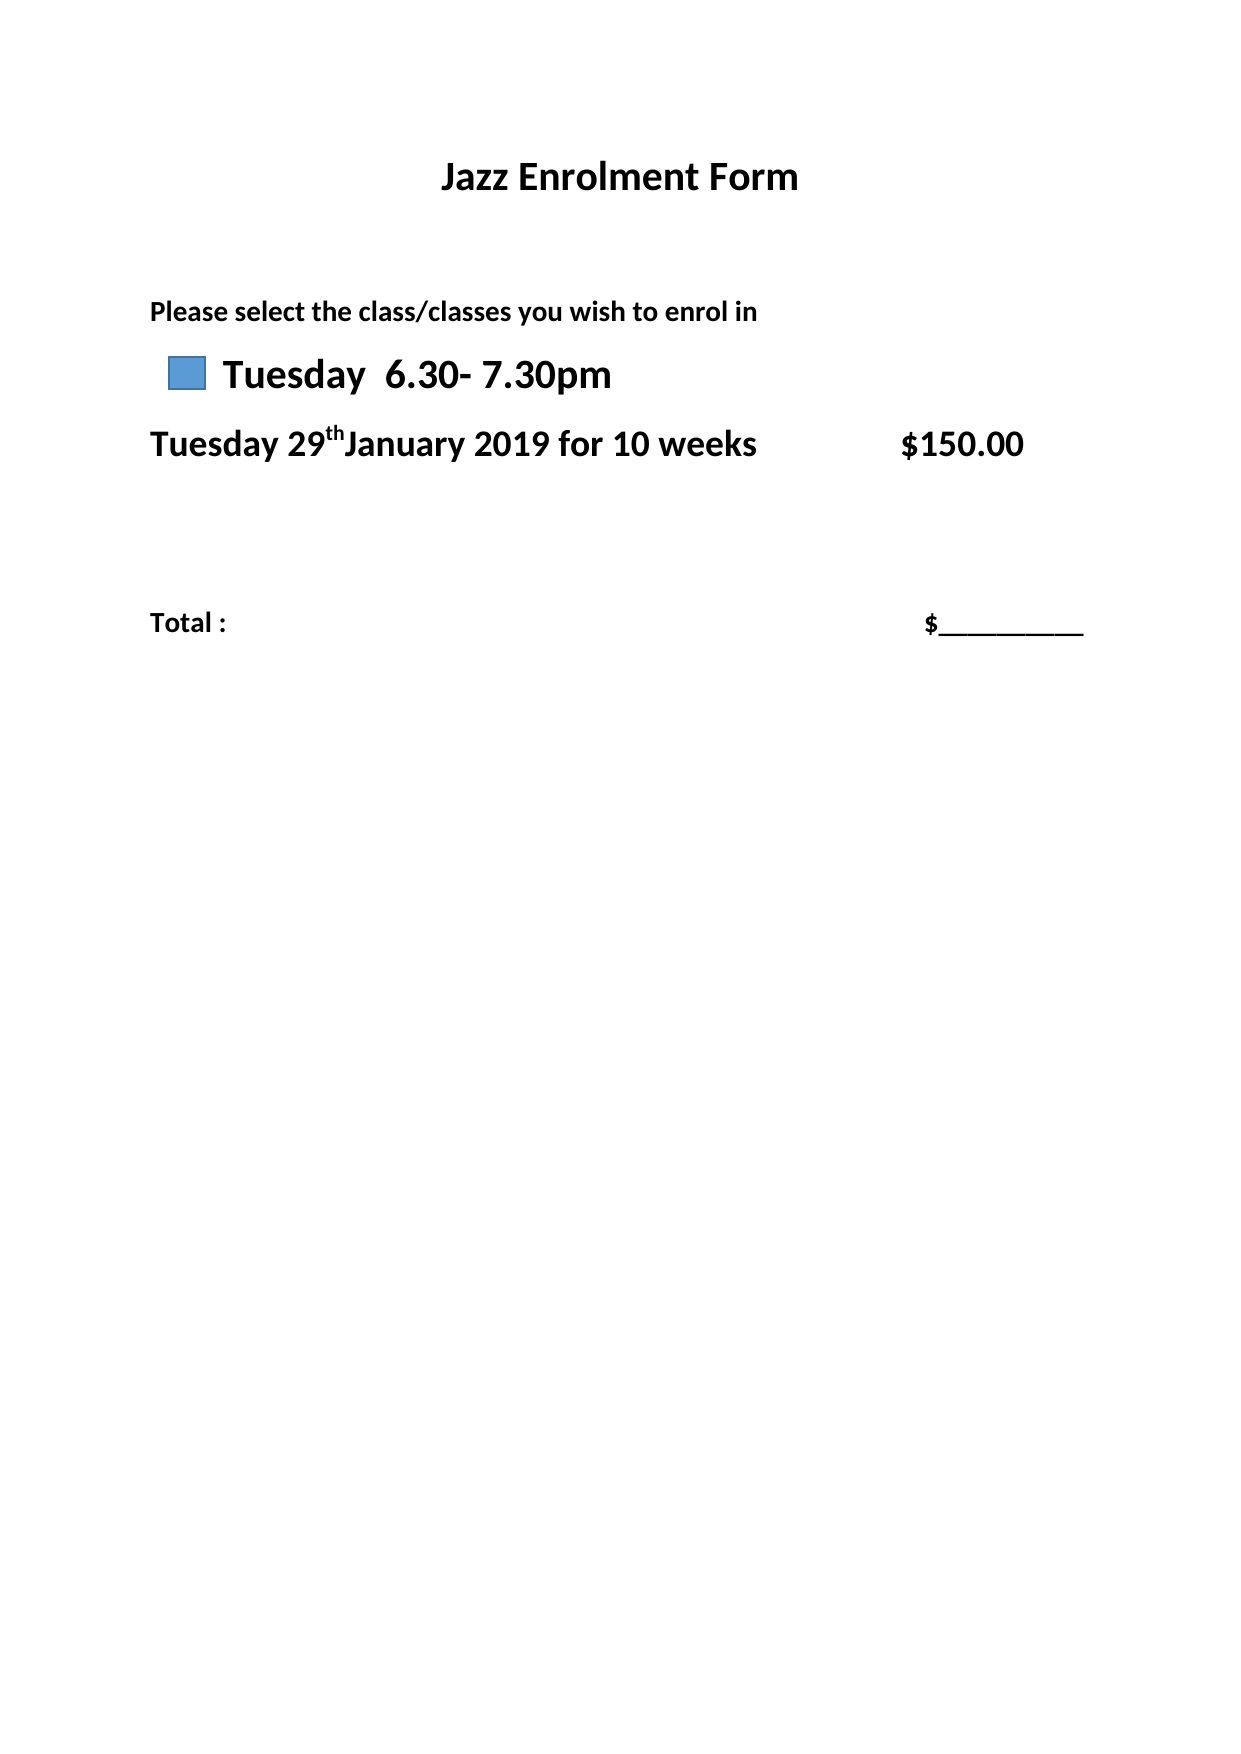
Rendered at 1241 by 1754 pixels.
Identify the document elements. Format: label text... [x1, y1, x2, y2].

text Tuesday 29thJanuary 2019 for 10 weeks $150.00 [150, 420, 1090, 466]
text Please select the class/classes you wish to enrol in [150, 293, 1090, 329]
text Total : $__________ [150, 604, 1090, 640]
text Jazz Enrolment Form [150, 150, 1090, 201]
text Tuesday 6.30- 7.30pm [150, 348, 1090, 399]
